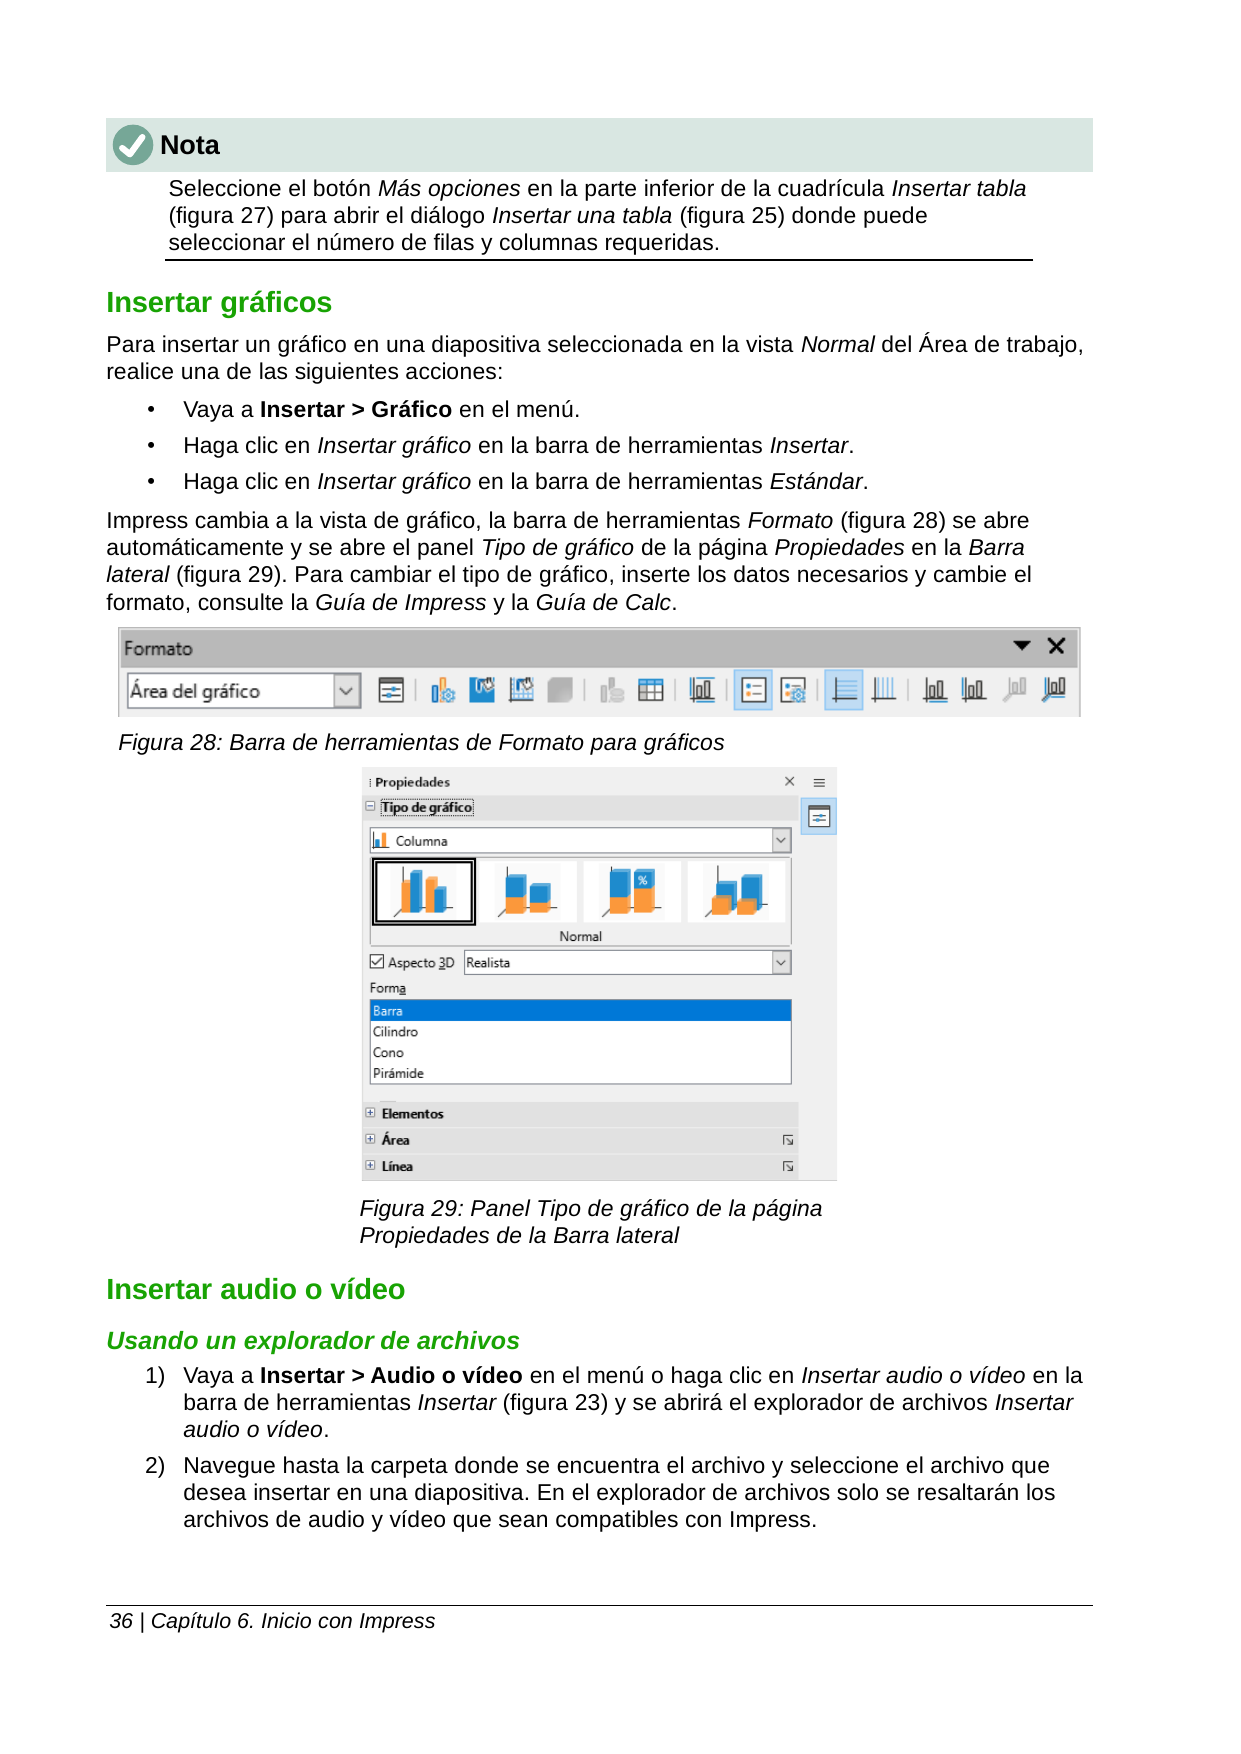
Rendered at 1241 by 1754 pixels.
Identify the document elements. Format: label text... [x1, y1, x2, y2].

text Seleccione el botón Más opciones en la parte inferior de la cuadrícula Insertar tabla (figura 27) para abrir el diálogo Insertar una tabla (figura 25) donde puede seleccionar el número de filas y columnas requeridas. [165, 172, 1033, 259]
subtitle Usando un explorador de archivos [106, 1326, 1093, 1355]
picture [118, 627, 1081, 717]
text Para insertar un gráfico en una diapositiva seleccionada en la vista Normal del Área de trabajo, realice una de las siguientes acciones: [106, 330, 1093, 384]
subtitle Nota [106, 118, 1093, 172]
list Haga clic en Insertar gráfico en la barra de herramientas Insertar. [144, 429, 1093, 459]
list Vaya a Insertar > Gráfico en el menú. [144, 393, 1093, 423]
list Vaya a Insertar > Audio o vídeo en el menú o haga clic en Insertar audio o vídeo en la barra de herramientas Insertar (figura 23) y se abrirá el explorador de archivos Insertar audio o vídeo. [165, 1361, 1093, 1442]
text Impress cambia a la vista de gráfico, la barra de herramientas Formato (figura 28) se abre automáticamente y se abre el panel Tipo de gráfico de la página Propiedades en la Barra lateral (figura 29). Para cambiar el tipo de gráfico, inserte los datos necesarios y cambie el formato, consulte la Guía de Impress y la Guía de Calc. [106, 507, 1093, 615]
list Haga clic en Insertar gráfico en la barra de herramientas Estándar. [144, 465, 1093, 498]
subtitle Insertar audio o vídeo [106, 1272, 1093, 1305]
subtitle Insertar gráficos [106, 284, 1093, 318]
text Figura 29: Panel Tipo de gráfico de la página Propiedades de la Barra lateral [359, 1194, 839, 1248]
picture [361, 767, 838, 1182]
text Figura 28: Barra de herramientas de Formato para gráficos [118, 728, 1081, 755]
list Navegue hasta la carpeta donde se encuentra el archivo y seleccione el archivo que desea insertar en una diapositiva. En el explorador de archivos solo se resaltarán los archivos de audio y vídeo que sean compatibles con Impress. [165, 1451, 1093, 1532]
